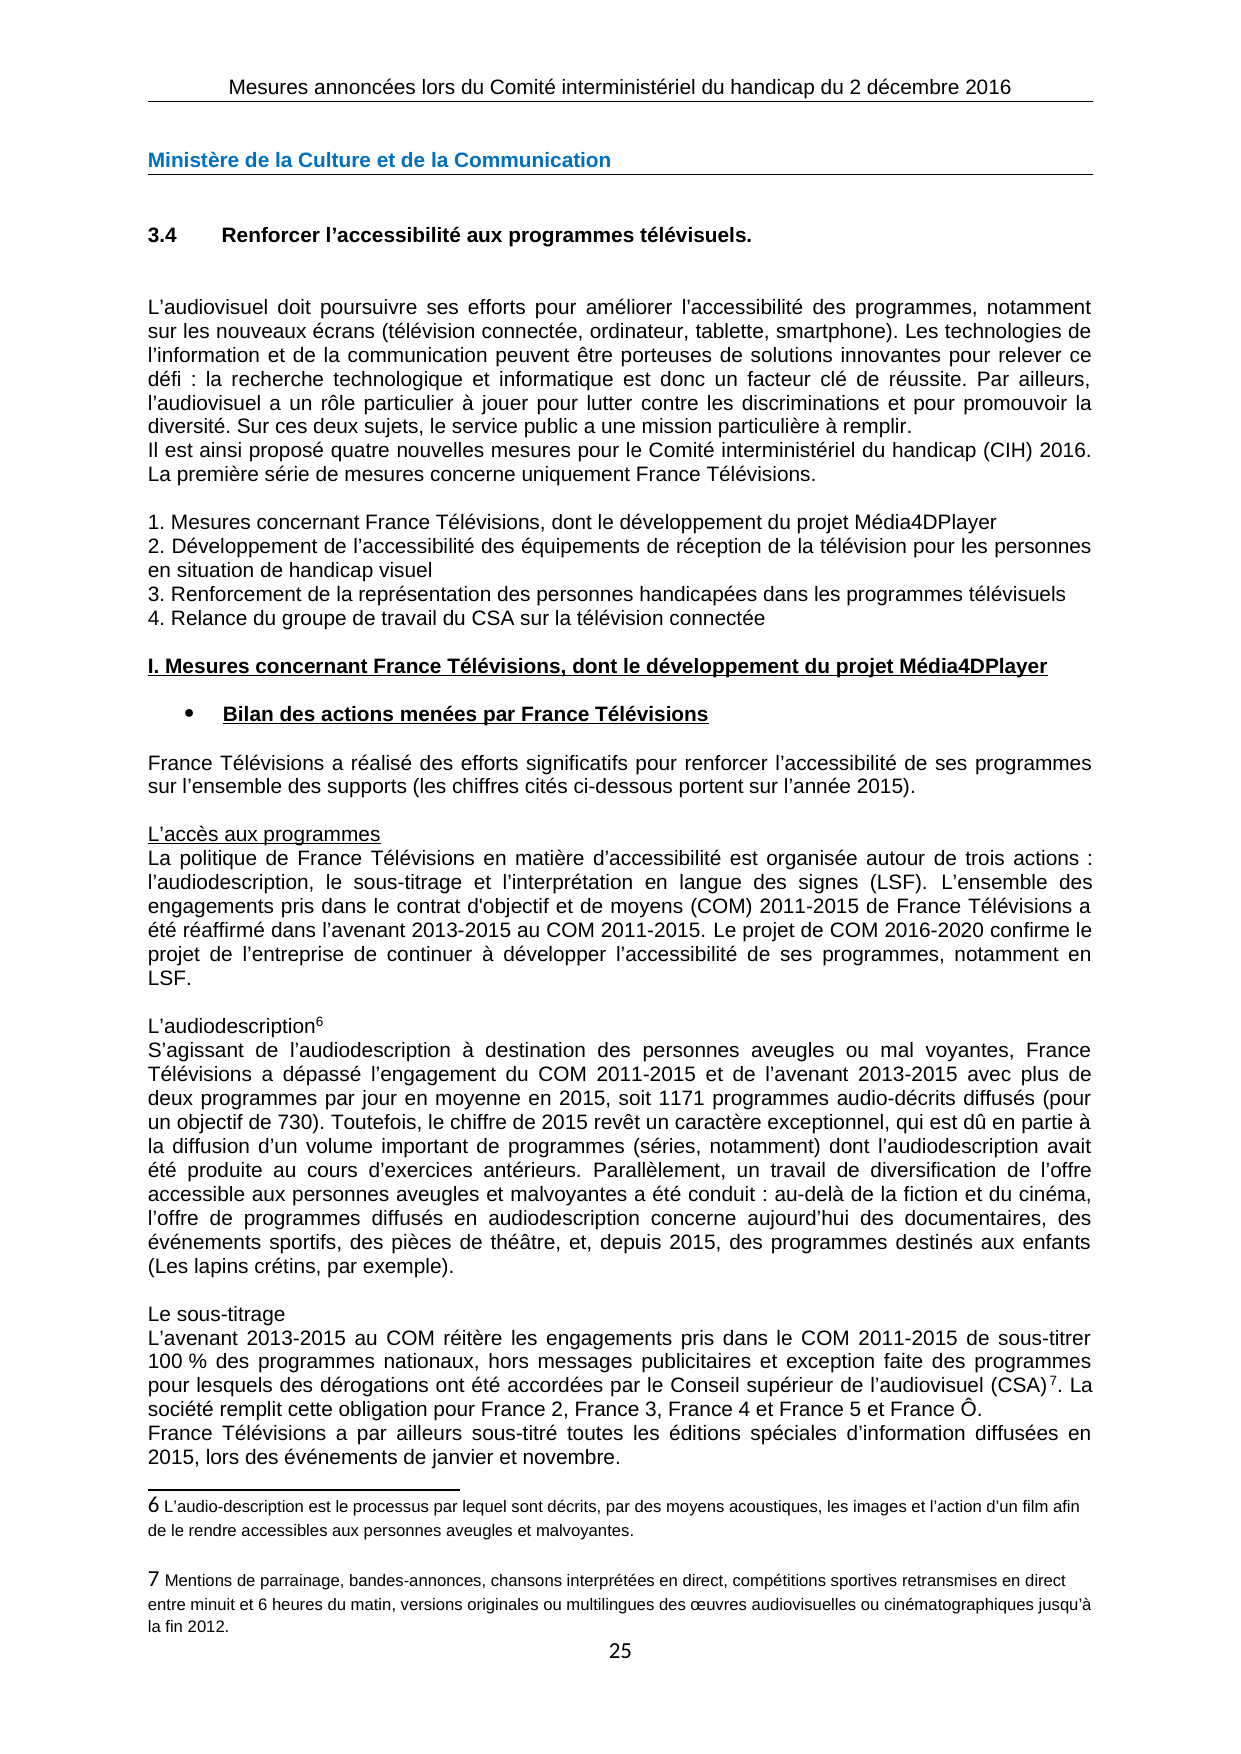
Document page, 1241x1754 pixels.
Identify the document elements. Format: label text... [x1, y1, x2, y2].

text 3.4 Renforcer l’accessibilité aux programmes télévisuels. [148, 223, 1093, 247]
list L’audiodescription [148, 1014, 1093, 1038]
text Ministère de la Culture et de la Communication [148, 148, 1093, 174]
text Mentions de parrainage, bandes-annonces, chansons interprétées en direct, compétitions sportives retransmises en direct entre minuit et 6 heures du matin, versions originales ou multilingues des œuvres audiovisuelles ou cinématographiques jusqu’à la fin 2012. [148, 1564, 1093, 1636]
text 1. Mesures concernant France Télévisions, dont le développement du projet Média4DPlayer [148, 510, 1093, 534]
text L’avenant 2013-2015 au COM réitère les engagements pris dans le COM 2011-2015 de sous-titrer 100 % des programmes nationaux, hors messages publicitaires et exception faite des programmes pour lesquels des dérogations ont été accordées par le Conseil supérieur de l’audiovisuel (CSA). La société remplit cette obligation pour France 2, France 3, France 4 et France 5 et France Ô. [148, 1325, 1093, 1421]
text 3. Renforcement de la représentation des personnes handicapées dans les programmes télévisuels [148, 582, 1093, 606]
text Il est ainsi proposé quatre nouvelles mesures pour le Comité interministériel du handicap (CIH) 2016. La première série de mesures concerne uniquement France Télévisions. [148, 438, 1093, 486]
text France Télévisions a par ailleurs sous-titré toutes les éditions spéciales d’information diffusées en 2015, lors des événements de janvier et novembre. [148, 1421, 1093, 1469]
text 2. Développement de l’accessibilité des équipements de réception de la télévision pour les personnes en situation de handicap visuel [148, 534, 1093, 582]
text L’audio-description est le processus par lequel sont décrits, par des moyens acoustiques, les images et l’action d’un film afin de le rendre accessibles aux personnes aveugles et malvoyantes. [148, 1490, 1093, 1540]
text S’agissant de l’audiodescription à destination des personnes aveugles ou mal voyantes, France Télévisions a dépassé l’engagement du COM 2011-2015 et de l’avenant 2013-2015 avec plus de deux programmes par jour en moyenne en 2015, soit 1171 programmes audio-décrits diffusés (pour un objectif de 730). Toutefois, le chiffre de 2015 revêt un caractère exceptionnel, qui est dû en partie à la diffusion d’un volume important de programmes (séries, notamment) dont l’audiodescription avait été produite au cours d’exercices antérieurs. Parallèlement, un travail de diversification de l’offre accessible aux personnes aveugles et malvoyantes a été conduit : au-delà de la fiction et du cinéma, l’offre de programmes diffusés en audiodescription concerne aujourd’hui des documentaires, des événements sportifs, des pièces de théâtre, et, depuis 2015, des programmes destinés aux enfants (Les lapins crétins, par exemple). [148, 1038, 1093, 1277]
text 4. Relance du groupe de travail du CSA sur la télévision connectée [148, 606, 1093, 630]
text France Télévisions a réalisé des efforts significatifs pour renforcer l’accessibilité de ses programmes sur l’ensemble des supports (les chiffres cités ci-dessous portent sur l’année 2015). [148, 750, 1093, 798]
text L’audiovisuel doit poursuivre ses efforts pour améliorer l’accessibilité des programmes, notamment sur les nouveaux écrans (télévision connectée, ordinateur, tablette, smartphone). Les technologies de l’information et de la communication peuvent être porteuses de solutions innovantes pour relever ce défi : la recherche technologique et informatique est donc un facteur clé de réussite. Par ailleurs, l’audiovisuel a un rôle particulier à jouer pour lutter contre les discriminations et pour promouvoir la diversité. Sur ces deux sujets, le service public a une mission particulière à remplir. [148, 294, 1093, 438]
list L’accès aux programmes [148, 822, 1093, 846]
text La politique de France Télévisions en matière d’accessibilité est organisée autour de trois actions : l’audiodescription, le sous-titrage et l’interprétation en langue des signes (LSF). L’ensemble des engagements pris dans le contrat d'objectif et de moyens (COM) 2011-2015 de France Télévisions a été réaffirmé dans l’avenant 2013-2015 au COM 2011-2015. Le projet de COM 2016-2020 confirme le projet de l’entreprise de continuer à développer l’accessibilité de ses programmes, notamment en LSF. [148, 846, 1093, 990]
list I. Mesures concernant France Télévisions, dont le développement du projet Média4DPlayer [148, 654, 1093, 678]
list Bilan des actions menées par France Télévisions [185, 702, 1093, 726]
text Le sous-titrage [148, 1301, 1093, 1325]
